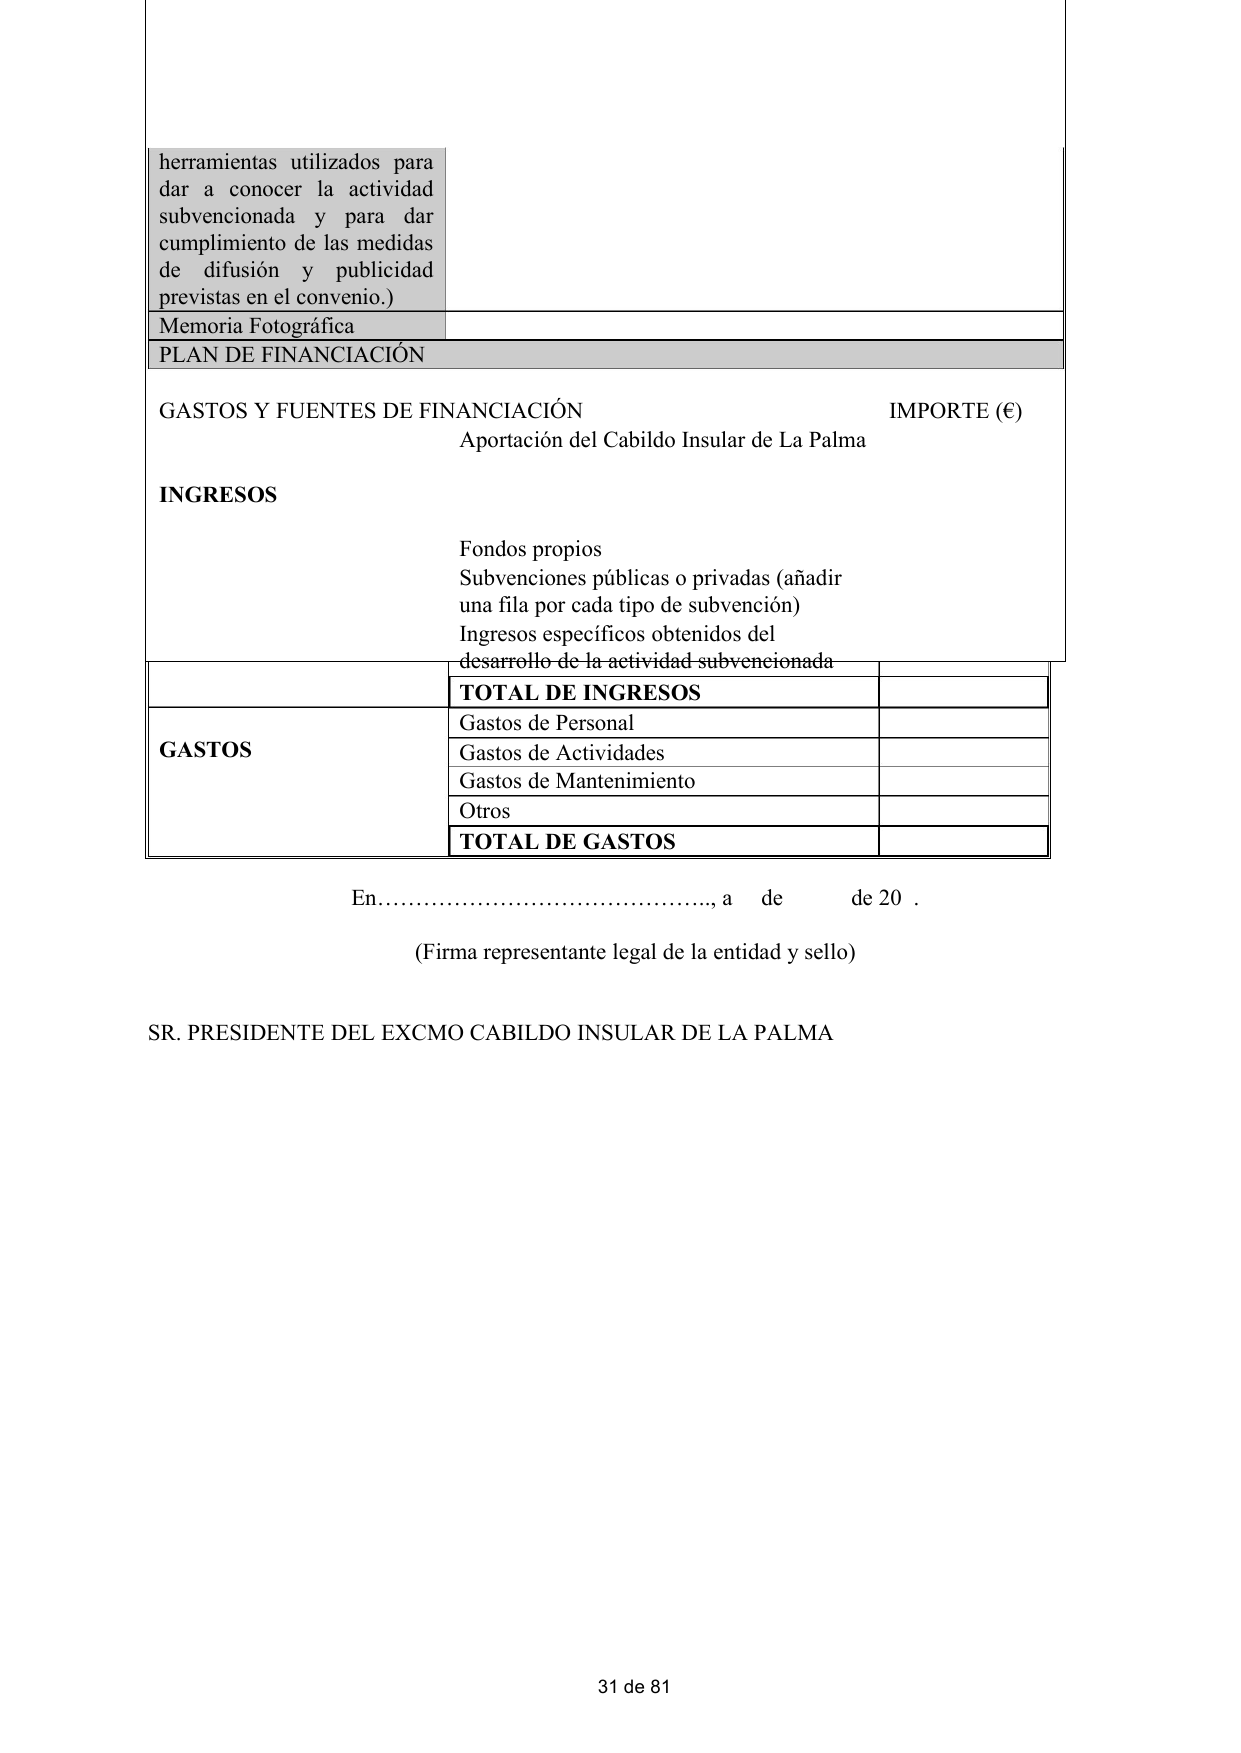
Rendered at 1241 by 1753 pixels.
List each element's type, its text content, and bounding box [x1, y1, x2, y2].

text una fila por cada tipo de subvención) [459, 592, 866, 617]
text desarrollo de la actividad subvencionada [459, 648, 866, 674]
text (Firma representante legal de la entidad y sello) [415, 939, 879, 964]
text 3 [598, 1681, 605, 1692]
text 1 de 81 [608, 1677, 696, 1698]
text GASTOS [159, 737, 277, 762]
text de 20 . [851, 885, 944, 910]
text Gastos de Actividades [459, 739, 726, 765]
text Otros [459, 798, 726, 823]
text En…………………………………….., a de [351, 885, 807, 910]
text 3 [598, 1677, 608, 1698]
text previstas en el convenio.) [159, 284, 450, 309]
text IMPORTE (€) [889, 398, 1047, 423]
text INGRESOS [159, 482, 302, 507]
text y publicidad [302, 257, 458, 282]
text Ingresos específicos obtenidos del [459, 621, 866, 647]
text cumplimiento de las medidas [159, 230, 458, 255]
text Subvenciones públicas o privadas (añadir [459, 565, 866, 591]
picture [146, 662, 1050, 858]
picture [146, 0, 1065, 661]
text SR. PRESIDENTE DEL EXCMO CABILDO INSULAR DE LA PALMA [148, 1020, 859, 1045]
text subvencionada y para dar [159, 203, 458, 228]
text Fondos propios [459, 536, 627, 562]
text dar a conocer la actividad [159, 176, 458, 202]
text Gastos de Mantenimiento [459, 769, 726, 794]
text PLAN DE FINANCIACIÓN [159, 342, 450, 367]
text Gastos de Personal [459, 711, 726, 736]
text herramientas utilizados para [159, 149, 458, 174]
text GASTOS Y FUENTES DE FINANCIACIÓN [159, 398, 608, 423]
text TOTAL DE GASTOS [459, 829, 701, 855]
text de difusión [159, 257, 302, 282]
text Aportación del Cabildo Insular de La Palma [459, 427, 890, 452]
text TOTAL DE INGRESOS [459, 680, 726, 705]
text Memoria Fotográfica [159, 313, 450, 338]
